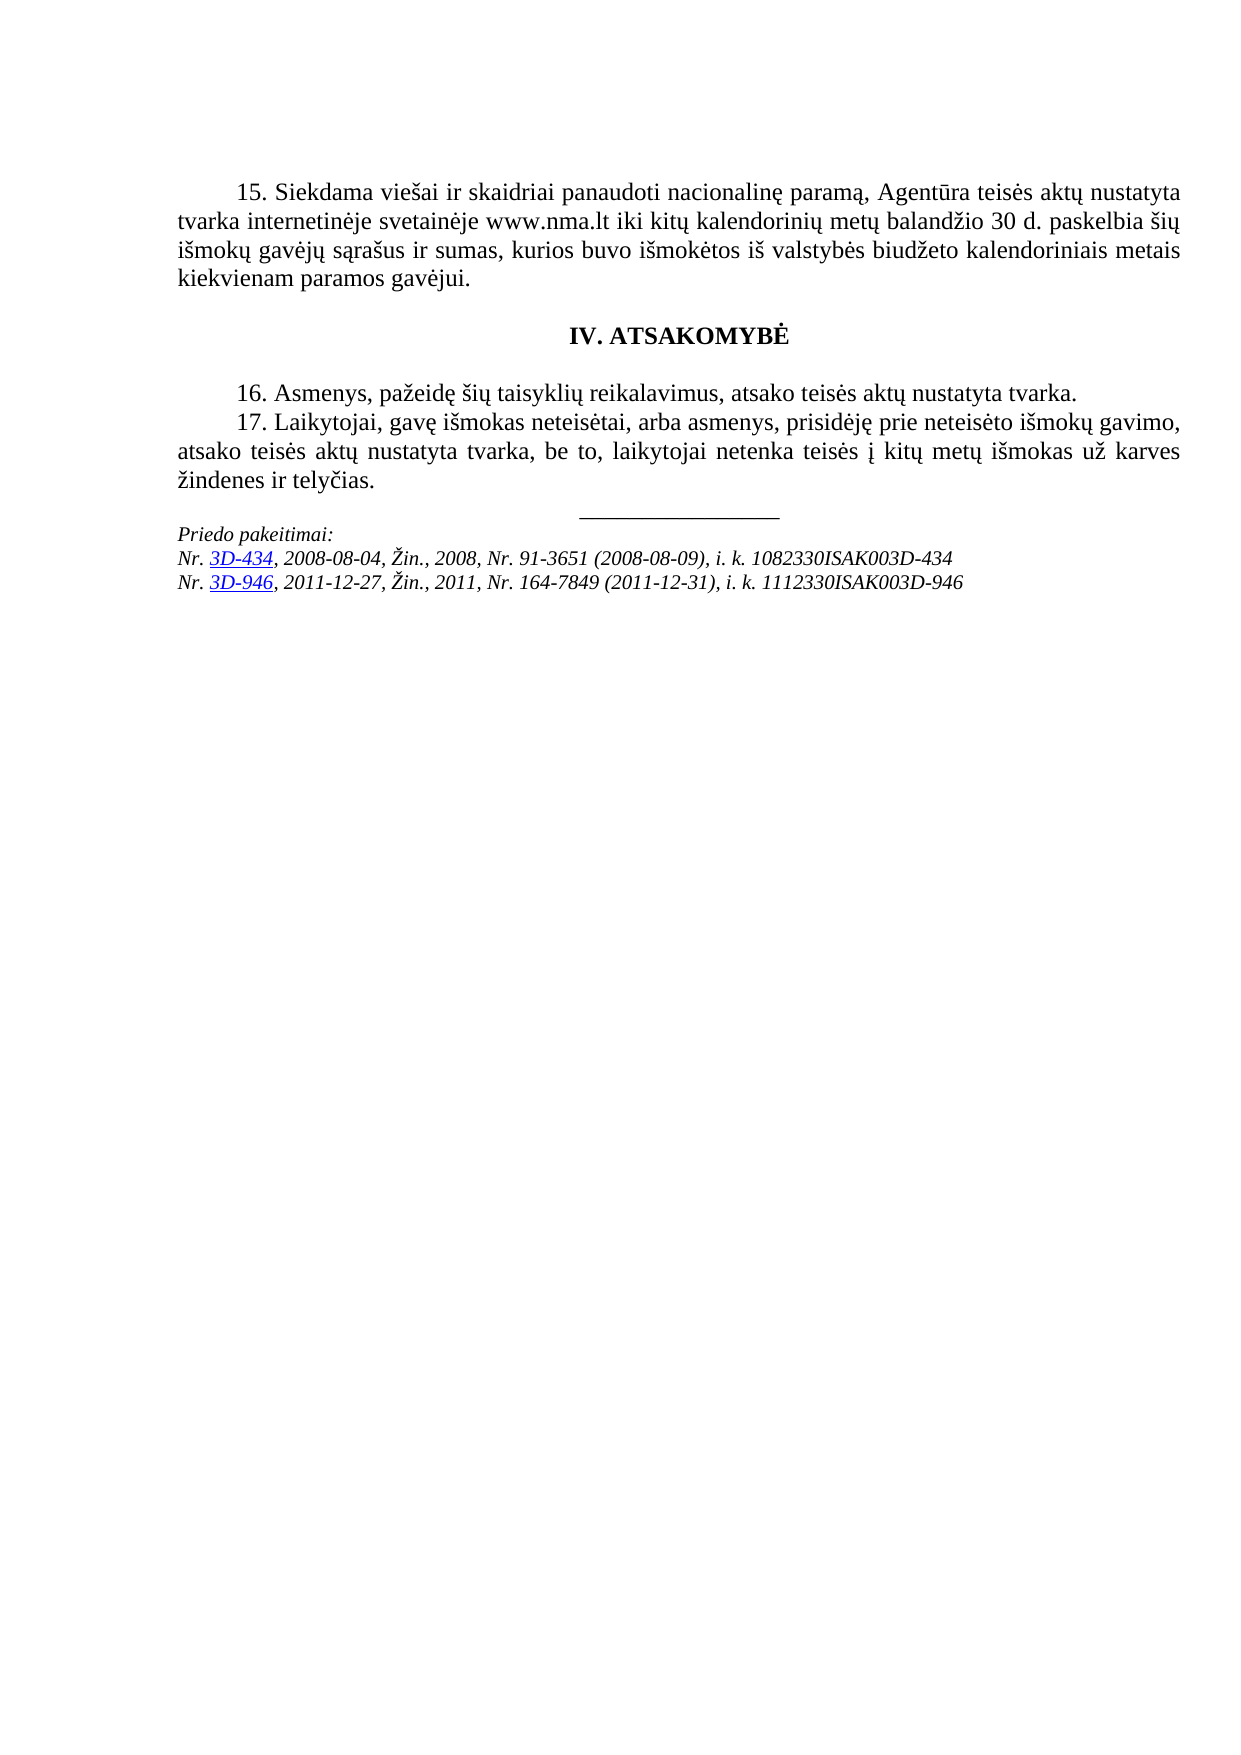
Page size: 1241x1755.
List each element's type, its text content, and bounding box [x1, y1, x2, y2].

text 15. Siekdama viešai ir skaidriai panaudoti nacionalinę paramą, Agentūra teisės aktų nustatyta tvarka internetinėje svetainėje www.nma.lt iki kitų kalendorinių metų balandžio 30 d. paskelbia šių išmokų gavėjų sąrašus ir sumas, kurios buvo išmokėtos iš valstybės biudžeto kalendoriniais metais kiekvienam paramos gavėjui. [177, 177, 1181, 292]
text Nr. 3D-434, 2008-08-04, Žin., 2008, Nr. 91-3651 (2008-08-09), i. k. 1082330ISAK003D-434 [177, 546, 1181, 570]
text 16. Asmenys, pažeidę šių taisyklių reikalavimus, atsako teisės aktų nustatyta tvarka. [177, 378, 1181, 407]
text IV. ATSAKOMYBĖ [177, 321, 1181, 350]
text Priedo pakeitimai: [177, 522, 1181, 546]
text Nr. 3D-946, 2011-12-27, Žin., 2011, Nr. 164-7849 (2011-12-31), i. k. 1112330ISAK003D-946 [177, 570, 1181, 594]
text 17. Laikytojai, gavę išmokas neteisėtai, arba asmenys, prisidėję prie neteisėto išmokų gavimo, atsako teisės aktų nustatyta tvarka, be to, laikytojai netenka teisės į kitų metų išmokas už karves žindenes ir telyčias. [177, 407, 1181, 493]
text ________________ [177, 493, 1181, 522]
